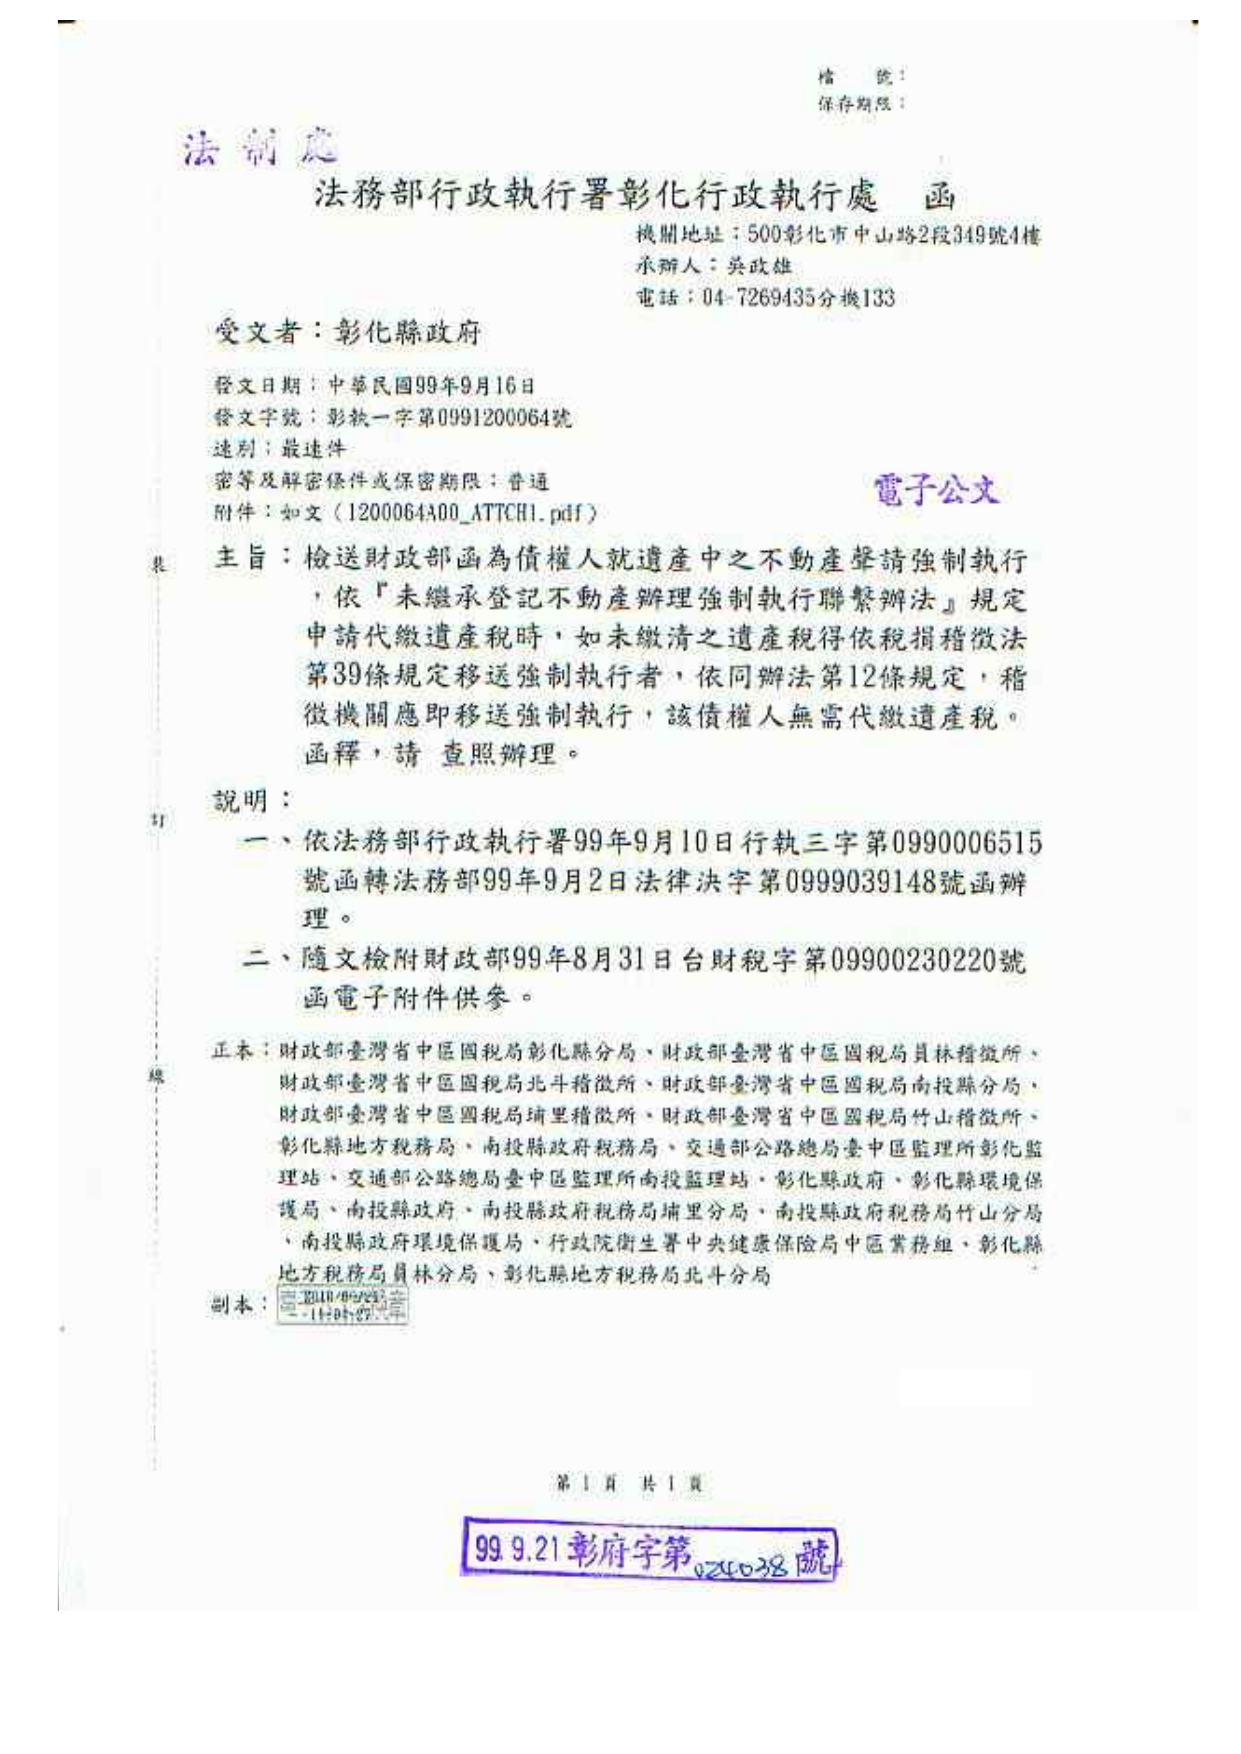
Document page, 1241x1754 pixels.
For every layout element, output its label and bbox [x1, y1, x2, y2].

picture [57, 20, 1199, 1611]
